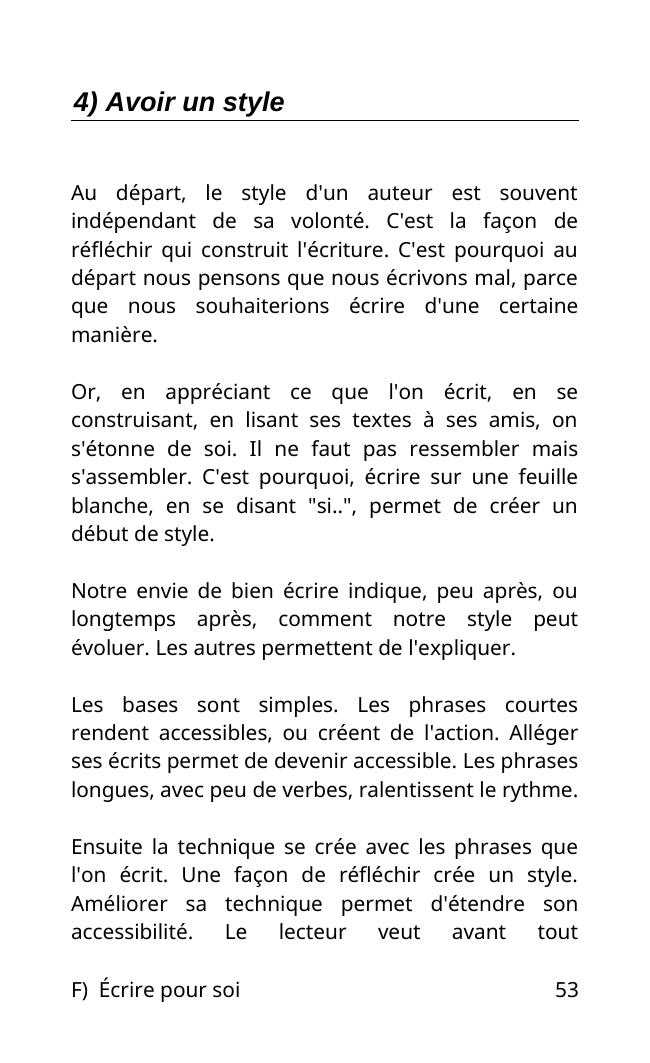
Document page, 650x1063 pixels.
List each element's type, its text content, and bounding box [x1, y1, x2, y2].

subtitle Avoir un style [71, 84, 579, 120]
text Ensuite la technique se crée avec les phrases que l'on écrit. Une façon de réfléchir crée un style. Améliorer sa technique permet d'étendre son accessibilité. Le lecteur veut avant tout [71, 832, 579, 946]
text Les bases sont simples. Les phrases courtes rendent accessibles, ou créent de l'action. Alléger ses écrits permet de devenir accessible. Les phrases longues, avec peu de verbes, ralentissent le rythme. [71, 690, 579, 803]
text Au départ, le style d'un auteur est souvent indépendant de sa volonté. C'est la façon de réfléchir qui construit l'écriture. C'est pourquoi au départ nous pensons que nous écrivons mal, parce que nous souhaiterions écrire d'une certaine manière. [71, 178, 579, 348]
text Notre envie de bien écrire indique, peu après, ou longtemps après, comment notre style peut évoluer. Les autres permettent de l'expliquer. [71, 576, 579, 661]
text Or, en appréciant ce que l'on écrit, en se construisant, en lisant ses textes à ses amis, on s'étonne de soi. Il ne faut pas ressembler mais s'assembler. C'est pourquoi, écrire sur une feuille blanche, en se disant "si..", permet de créer un début de style. [71, 377, 579, 548]
